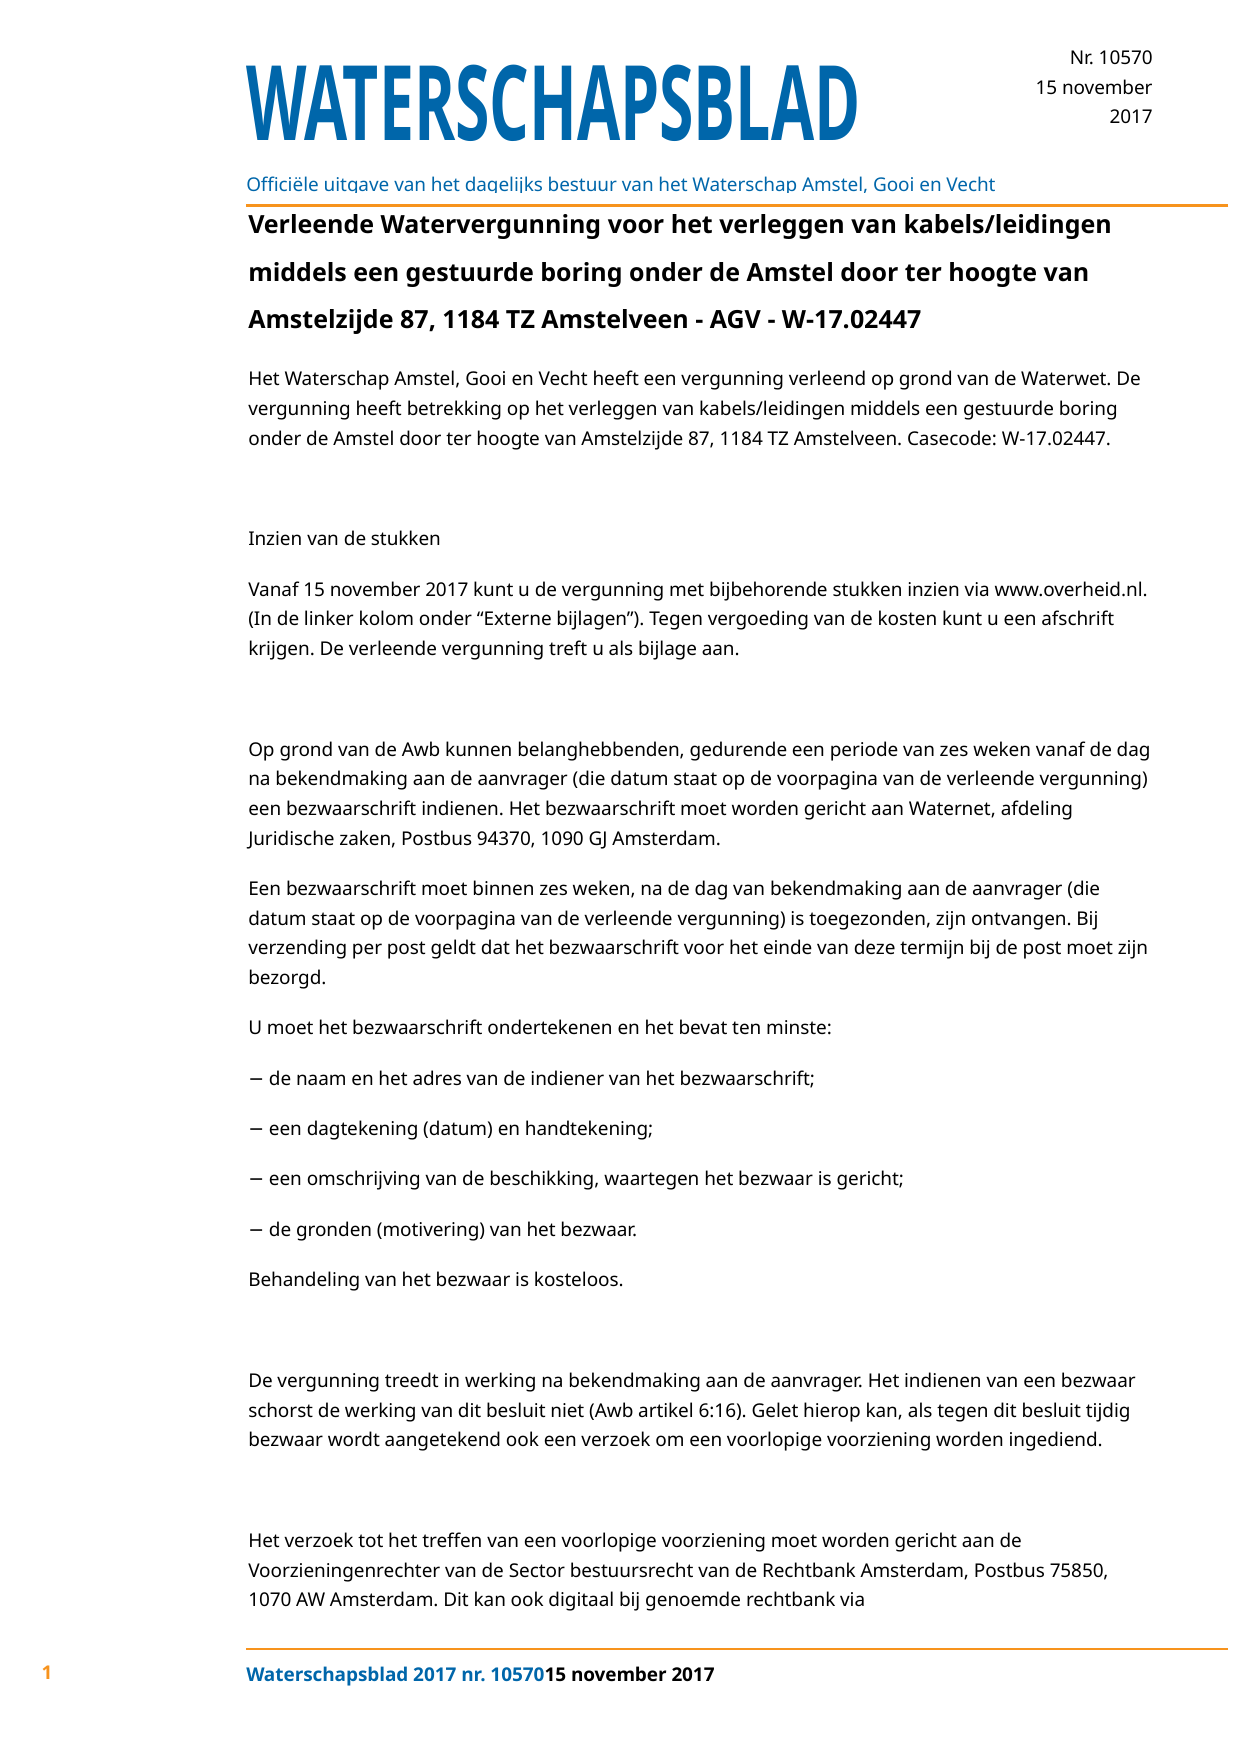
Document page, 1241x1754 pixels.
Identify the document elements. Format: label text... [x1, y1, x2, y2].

text Op grond van de Awb kunnen belanghebbenden, gedurende een periode van zes weken vanaf de dag na bekendmaking aan de aanvrager (die datum staat op de voorpagina van de verleende vergunning) een bezwaarschrift indienen. Het bezwaarschrift moet worden gericht aan Waternet, afdeling Juridische zaken, Postbus 94370, 1090 GJ Amsterdam. [248, 736, 1152, 850]
text Het verzoek tot het treffen van een voorlopige voorziening moet worden gericht aan de Voorzieningenrechter van de Sector bestuursrecht van de Rechtbank Amsterdam, Postbus 75850, 1070 AW Amsterdam. Dit kan ook digitaal bij genoemde rechtbank via [248, 1527, 1152, 1612]
text − de naam en het adres van de indiener van het bezwaarschrift; [248, 1065, 1152, 1090]
text Verleende Watervergunning voor het verleggen van kabels/leidingen middels een gestuurde boring onder de Amstel door ter hoogte van Amstelzijde 87, 1184 TZ Amstelveen - AGV - W-17.02447 [248, 207, 1152, 336]
picture [41, 47, 231, 172]
text Inzien van de stukken [248, 526, 1152, 551]
text U moet het bezwaarschrift ondertekenen en het bevat ten minste: [248, 1014, 1152, 1040]
text Een bezwaarschrift moet binnen zes weken, na de dag van bekendmaking aan de aanvrager (die datum staat op de voorpagina van de verleende vergunning) is toegezonden, zijn ontvangen. Bij verzending per post geldt dat het bezwaarschrift voor het einde van deze termijn bij de post moet zijn bezorgd. [248, 875, 1152, 989]
text − een dagtekening (datum) en handtekening; [248, 1115, 1152, 1141]
text Het Waterschap Amstel, Gooi en Vecht heeft een vergunning verleend op grond van de Waterwet. De vergunning heeft betrekking op het verleggen van kabels/leidingen middels een gestuurde boring onder de Amstel door ter hoogte van Amstelzijde 87, 1184 TZ Amstelveen. Casecode: W-17.02447. [248, 366, 1152, 450]
text Vanaf 15 november 2017 kunt u de vergunning met bijbehorende stukken inzien via www.overheid.nl. (In de linker kolom onder “Externe bijlagen”). Tegen vergoeding van de kosten kunt u een afschrift krijgen. De verleende vergunning treft u als bijlage aan. [248, 576, 1152, 661]
text − de gronden (motivering) van het bezwaar. [248, 1216, 1152, 1242]
text − een omschrijving van de beschikking, waartegen het bezwaar is gericht; [248, 1166, 1152, 1191]
text Behandeling van het bezwaar is kosteloos. [248, 1266, 1152, 1292]
text De vergunning treedt in werking na bekendmaking aan de aanvrager. Het indienen van een bezwaar schorst de werking van dit besluit niet (Awb artikel 6:16). Gelet hierop kan, als tegen dit besluit tijdig bezwaar wordt aangetekend ook een verzoek om een voorlopige voorziening worden ingediend. [248, 1367, 1152, 1452]
